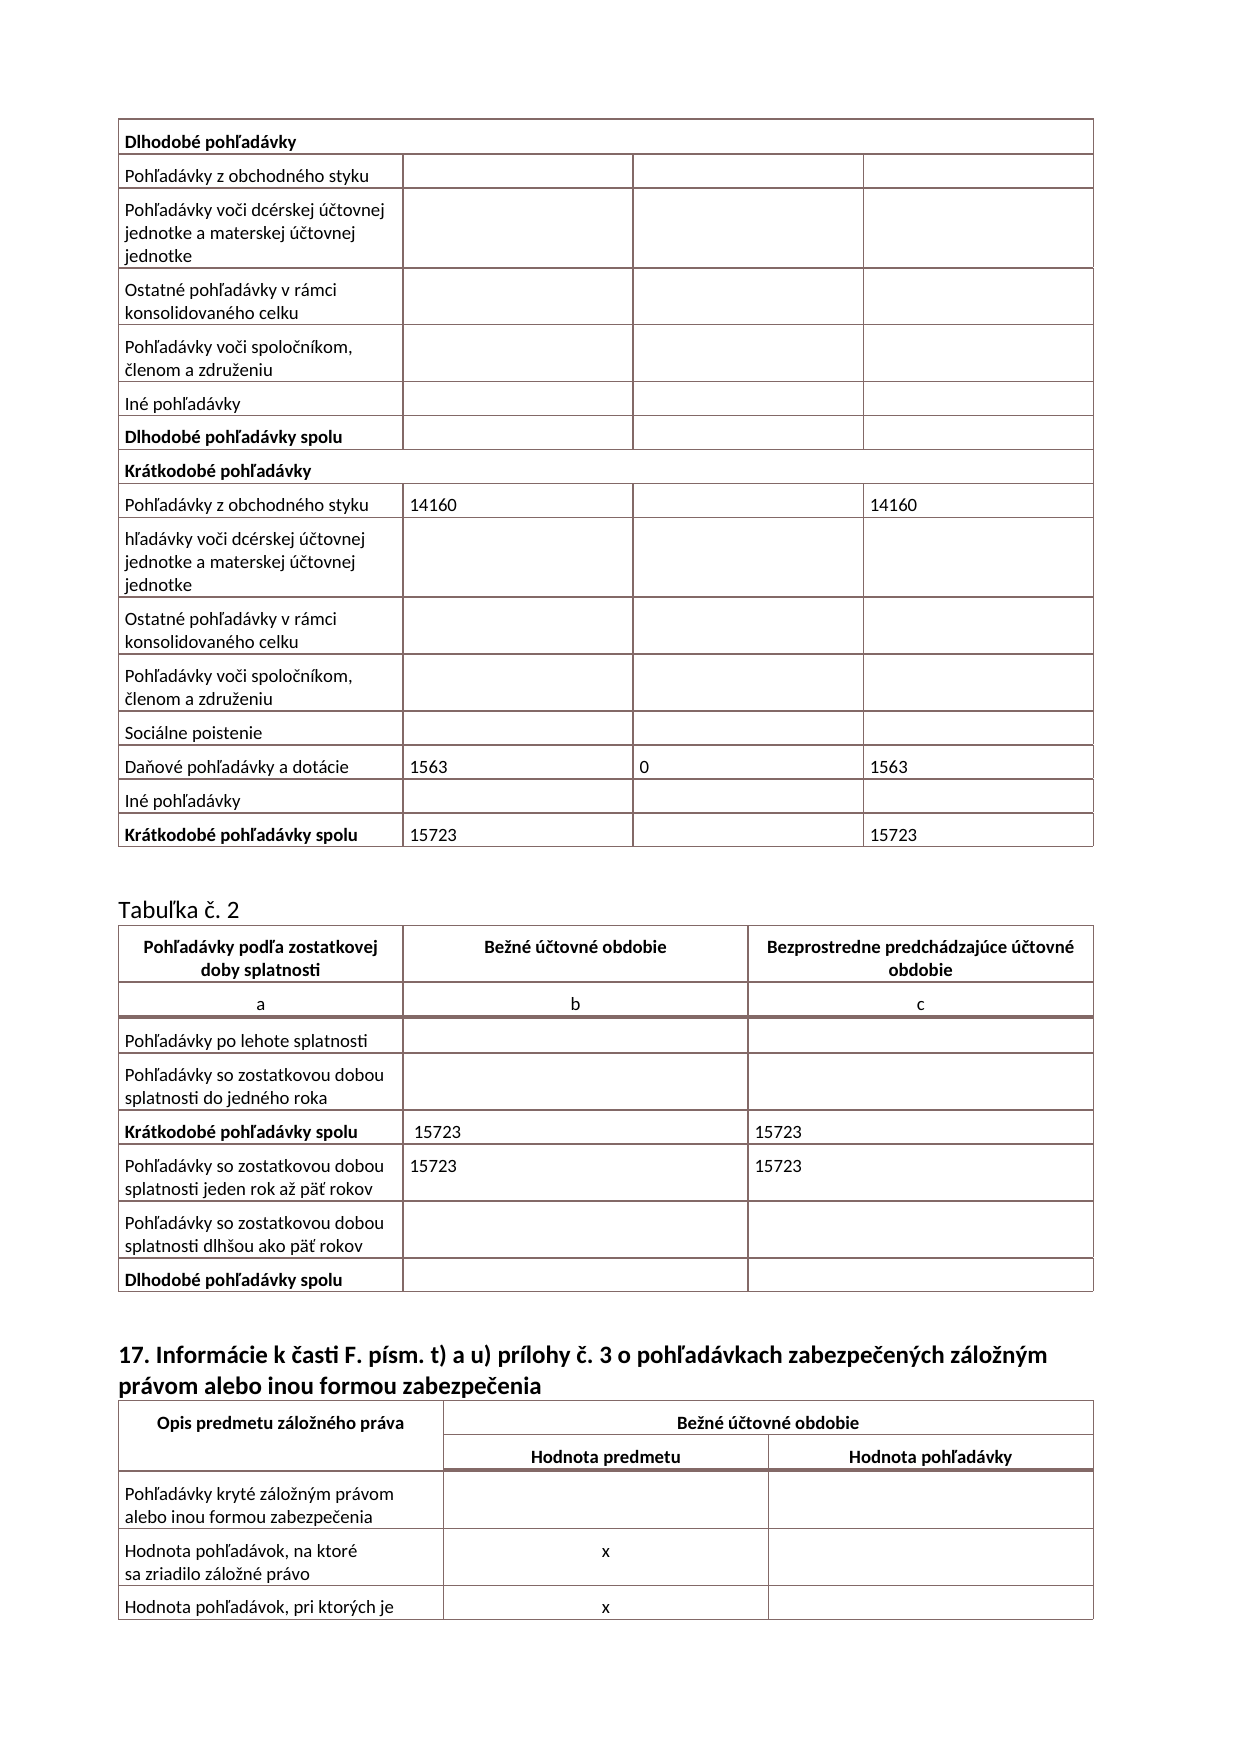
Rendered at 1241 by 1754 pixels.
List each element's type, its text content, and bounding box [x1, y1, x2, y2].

table_cell [404, 518, 632, 596]
table_cell [864, 189, 1093, 267]
table_cell 15723 [864, 814, 1093, 846]
table_cell 15723 [749, 1111, 1093, 1143]
table_cell Ostatné pohľadávky v rámci konsolidovaného celku [119, 269, 402, 324]
table_cell 15723 [404, 1111, 747, 1143]
table_cell Hodnota predmetu [444, 1435, 768, 1468]
table_cell Hodnota pohľadávok, pri ktorých je [119, 1586, 443, 1619]
table_cell [634, 189, 863, 267]
table_header Pohľadávky podľa zostatkovej doby splatnosti [119, 926, 402, 981]
table_cell [444, 1472, 768, 1528]
table_cell [404, 325, 632, 381]
table_cell 0 [634, 746, 863, 778]
table_cell Krátkodobé pohľadávky spolu [119, 814, 402, 846]
table_cell Iné pohľadávky [119, 382, 402, 415]
table_cell [634, 814, 863, 846]
table_cell [404, 780, 632, 812]
table_cell [864, 269, 1093, 324]
table_cell 15723 [749, 1145, 1093, 1200]
table_header Bežné účtovné obdobie [404, 926, 747, 981]
table_cell [404, 1259, 747, 1291]
table_cell [864, 382, 1093, 415]
table_cell Hodnota pohľadávok, na ktoré sa zriadilo záložné právo [119, 1529, 443, 1585]
table_cell Dlhodobé pohľadávky [119, 120, 1093, 153]
table_cell [404, 189, 632, 267]
table_cell Pohľadávky so zostatkovou dobou splatnosti do jedného roka [119, 1054, 402, 1109]
table_cell [404, 712, 632, 744]
table_cell [634, 484, 863, 517]
table_cell c [749, 983, 1093, 1015]
table_cell [404, 1054, 747, 1109]
table_cell Pohľadávky so zostatkovou dobou splatnosti dlhšou ako päť rokov [119, 1202, 402, 1257]
table_cell Krátkodobé pohľadávky [119, 450, 1093, 483]
table_cell [864, 416, 1093, 449]
table_cell Pohľadávky po lehote splatnosti [119, 1019, 402, 1052]
table_cell [864, 518, 1093, 596]
table_cell [864, 780, 1093, 812]
table_cell Pohľadávky voči dcérskej účtovnej jednotke a materskej účtovnej jednotke [119, 189, 402, 267]
table_cell [864, 598, 1093, 653]
table_cell [749, 1054, 1093, 1109]
table_header Opis predmetu záložného práva [119, 1401, 443, 1470]
table_cell 1563 [404, 746, 632, 778]
table_cell [634, 382, 863, 415]
table_cell [634, 155, 863, 187]
text 17. Informácie k časti F. písm. t) a u) prílohy č. 3 o pohľadávkach zabezpečených záložným právom alebo inou formou zabezpečenia [118, 1339, 1122, 1400]
table_cell 15723 [404, 1145, 747, 1200]
table_cell Pohľadávky z obchodného styku [119, 484, 402, 517]
table_cell Ostatné pohľadávky v rámci konsolidovaného celku [119, 598, 402, 653]
table_cell 15723 [404, 814, 632, 846]
table_cell Pohľadávky so zostatkovou dobou splatnosti jeden rok až päť rokov [119, 1145, 402, 1200]
table_cell b [404, 983, 747, 1015]
table_cell [864, 325, 1093, 381]
table_cell [404, 598, 632, 653]
table_cell [864, 655, 1093, 710]
table_cell [404, 655, 632, 710]
table_cell [749, 1202, 1093, 1257]
table_header Bežné účtovné obdobie [444, 1401, 1093, 1434]
table_cell Pohľadávky kryté záložným právom alebo inou formou zabezpečenia [119, 1472, 443, 1528]
table_cell [769, 1472, 1093, 1528]
table_cell [634, 655, 863, 710]
table_cell [864, 155, 1093, 187]
table_cell [634, 712, 863, 744]
table_cell [769, 1529, 1093, 1585]
table_header Bezprostredne predchádzajúce účtovné obdobie [749, 926, 1093, 981]
table_cell [749, 1259, 1093, 1291]
table_cell [769, 1586, 1093, 1619]
table_cell [634, 598, 863, 653]
table_cell [749, 1019, 1093, 1052]
table_cell [404, 1202, 747, 1257]
table_cell [634, 269, 863, 324]
table_cell 1563 [864, 746, 1093, 778]
table_cell x [444, 1586, 768, 1619]
table_cell 14160 [404, 484, 632, 517]
table_cell Iné pohľadávky [119, 780, 402, 812]
table_cell Pohľadávky voči spoločníkom, členom a združeniu [119, 325, 402, 381]
table_cell Pohľadávky z obchodného styku [119, 155, 402, 187]
table_cell [404, 155, 632, 187]
table_cell Dlhodobé pohľadávky spolu [119, 416, 402, 449]
table_cell [634, 518, 863, 596]
table_cell [404, 416, 632, 449]
table_cell Krátkodobé pohľadávky spolu [119, 1111, 402, 1143]
table_cell Hodnota pohľadávky [769, 1435, 1093, 1468]
table_cell [634, 780, 863, 812]
text Tabuľka č. 2 [118, 894, 1122, 925]
table_cell a [119, 983, 402, 1015]
table_cell Pohľadávky voči spoločníkom, členom a združeniu [119, 655, 402, 710]
table_cell [634, 325, 863, 381]
table_cell Sociálne poistenie [119, 712, 402, 744]
table_cell 14160 [864, 484, 1093, 517]
table_cell hľadávky voči dcérskej účtovnej jednotke a materskej účtovnej jednotke [119, 518, 402, 596]
table_cell Dlhodobé pohľadávky spolu [119, 1259, 402, 1291]
table_cell [634, 416, 863, 449]
table_cell [404, 382, 632, 415]
table_cell Daňové pohľadávky a dotácie [119, 746, 402, 778]
table_cell [864, 712, 1093, 744]
table_cell [404, 269, 632, 324]
table_cell x [444, 1529, 768, 1585]
table_cell [404, 1019, 747, 1052]
